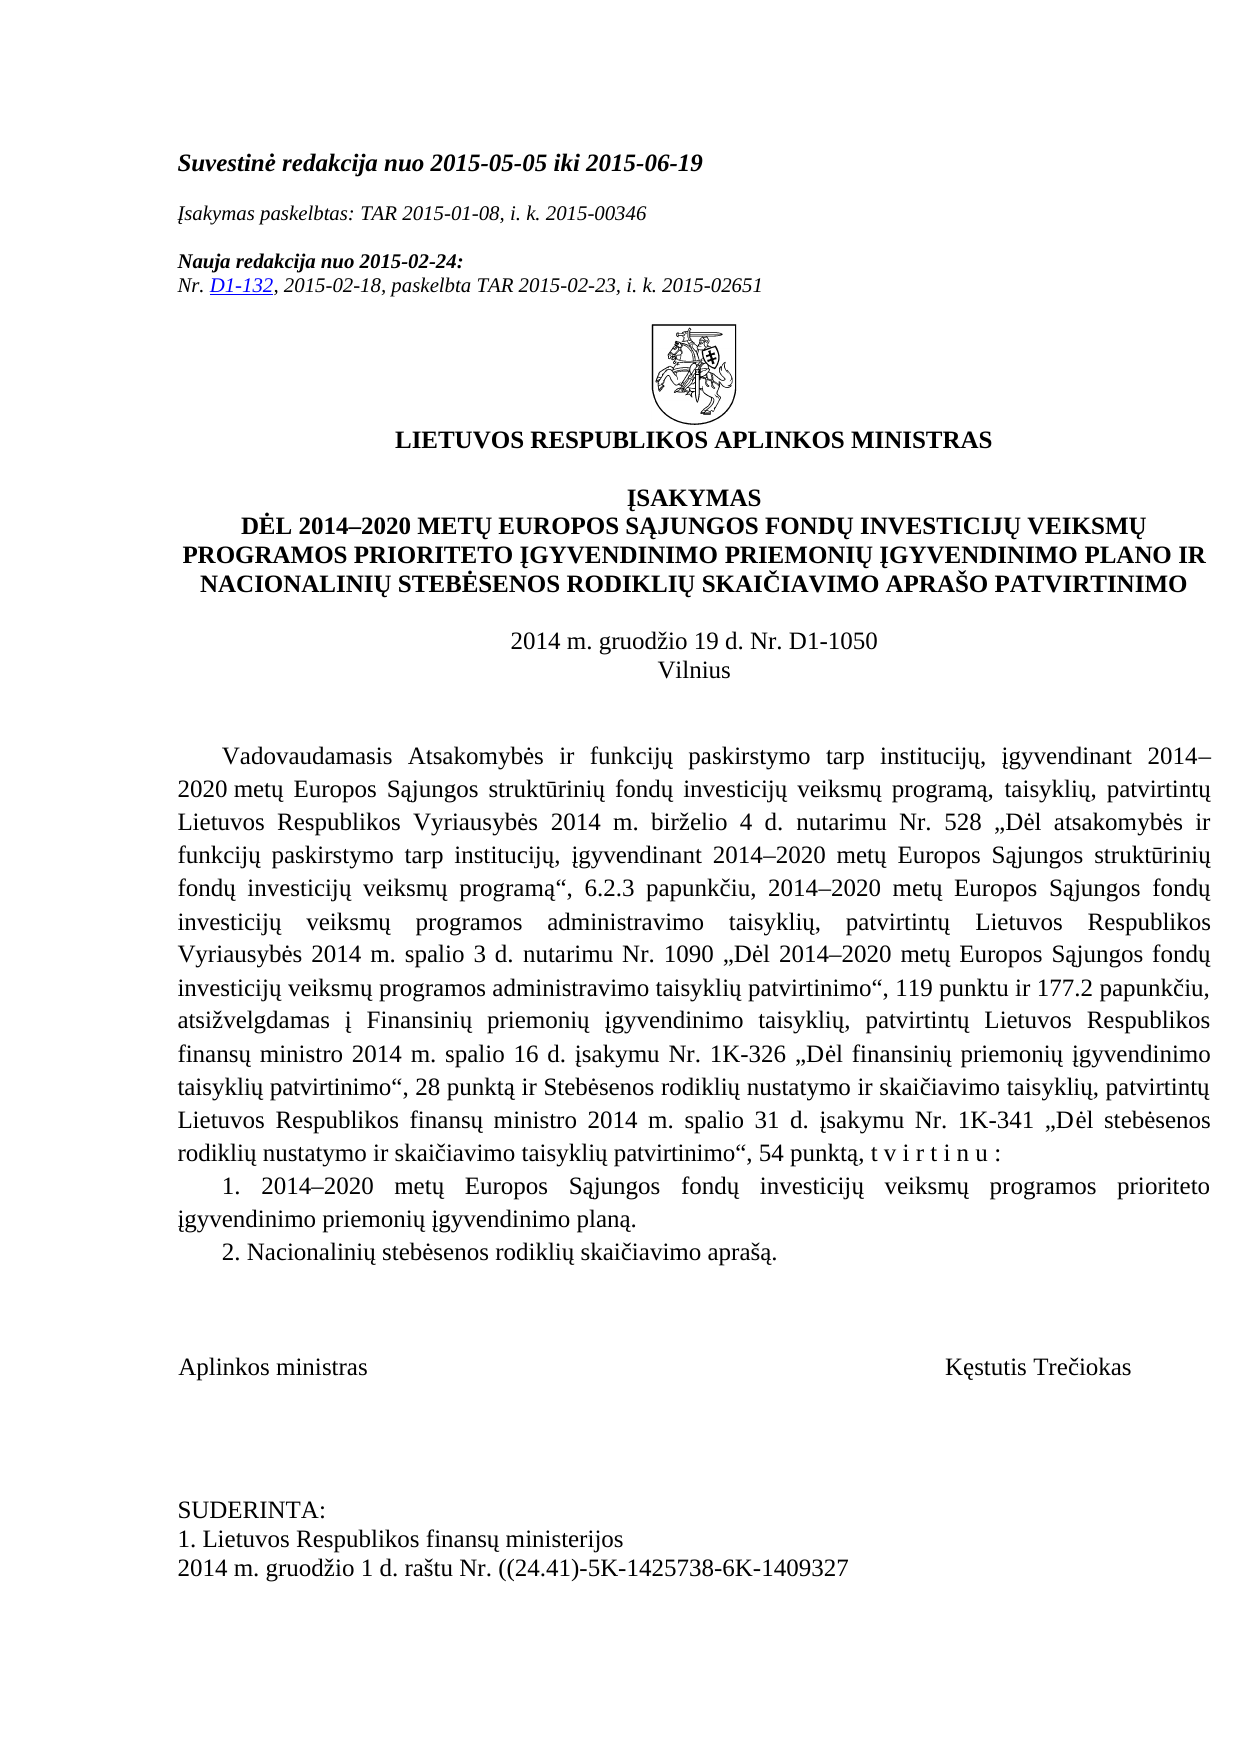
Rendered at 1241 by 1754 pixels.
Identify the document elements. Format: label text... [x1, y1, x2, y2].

text DĖL 2014–2020 METŲ EUROPOS SĄJUNGOS FONDŲ INVESTICIJŲ VEIKSMŲ PROGRAMOS PRIORITETO ĮGYVENDINIMO PRIEMONIŲ ĮGYVENDINIMO PLANO IR NACIONALINIŲ STEBĖSENOS RODIKLIŲ SKAIČIAVIMO APRAŠO PATVIRTINIMO [177, 511, 1211, 598]
text LIETUVOS RESPUBLIKOS APLINKOS MINISTRAS [177, 425, 1211, 454]
text Vilnius [177, 655, 1211, 684]
text 2014 m. gruodžio 19 d. Nr. D1-1050 [177, 626, 1211, 655]
text 1. 2014–2020 metų Europos Sąjungos fondų investicijų veiksmų programos prioriteto įgyvendinimo priemonių įgyvendinimo planą. [177, 1171, 1211, 1232]
text Įsakymas paskelbtas: TAR 2015-01-08, i. k. 2015-00346 [177, 201, 1211, 224]
text SUDERINTA: [177, 1496, 1211, 1524]
text 1. Lietuvos Respublikos finansų ministerijos [177, 1524, 1211, 1553]
text Nr. D1-132, 2015-02-18, paskelbta TAR 2015-02-23, i. k. 2015-02651 [177, 273, 1211, 297]
text Suvestinė redakcija nuo 2015-05-05 iki 2015-06-19 [177, 148, 1211, 176]
text 2. Nacionalinių stebėsenos rodiklių skaičiavimo aprašą. [177, 1237, 1211, 1266]
text Vadovaudamasis Atsakomybės ir funkcijų paskirstymo tarp institucijų, įgyvendinant 2014–2020 metų Europos Sąjungos struktūrinių fondų investicijų veiksmų programą, taisyklių, patvirtintų Lietuvos Respublikos Vyriausybės 2014 m. birželio 4 d. nutarimu Nr. 528 „Dėl atsakomybės ir funkcijų paskirstymo tarp institucijų, įgyvendinant 2014–2020 metų Europos Sąjungos struktūrinių fondų investicijų veiksmų programą“, 6.2.3 papunkčiu, 2014–2020 metų Europos Sąjungos fondų investicijų veiksmų programos administravimo taisyklių, patvirtintų Lietuvos Respublikos Vyriausybės 2014 m. spalio 3 d. nutarimu Nr. 1090 „Dėl 2014–2020 metų Europos Sąjungos fondų investicijų veiksmų programos administravimo taisyklių patvirtinimo“, 119 punktu ir 177.2 papunkčiu, atsižvelgdamas į Finansinių priemonių įgyvendinimo taisyklių, patvirtintų Lietuvos Respublikos finansų ministro 2014 m. spalio 16 d. įsakymu Nr. 1K-326 „Dėl finansinių priemonių įgyvendinimo taisyklių patvirtinimo“, 28 punktą ir Stebėsenos rodiklių nustatymo ir skaičiavimo taisyklių, patvirtintų Lietuvos Respublikos finansų ministro 2014 m. spalio 31 d. įsakymu Nr. 1K-341 „Dėl stebėsenos rodiklių nustatymo ir skaičiavimo taisyklių patvirtinimo“, 54 punktą, tvirtinu: [177, 741, 1211, 1166]
text ĮSAKYMAS [177, 483, 1211, 511]
text 2014 m. gruodžio 1 d. raštu Nr. ((24.41)-5K-1425738-6K-1409327 [177, 1553, 1211, 1582]
text Aplinkos ministras Kęstutis Trečiokas [178, 1352, 1207, 1381]
text Nauja redakcija nuo 2015-02-24: [177, 249, 1211, 273]
